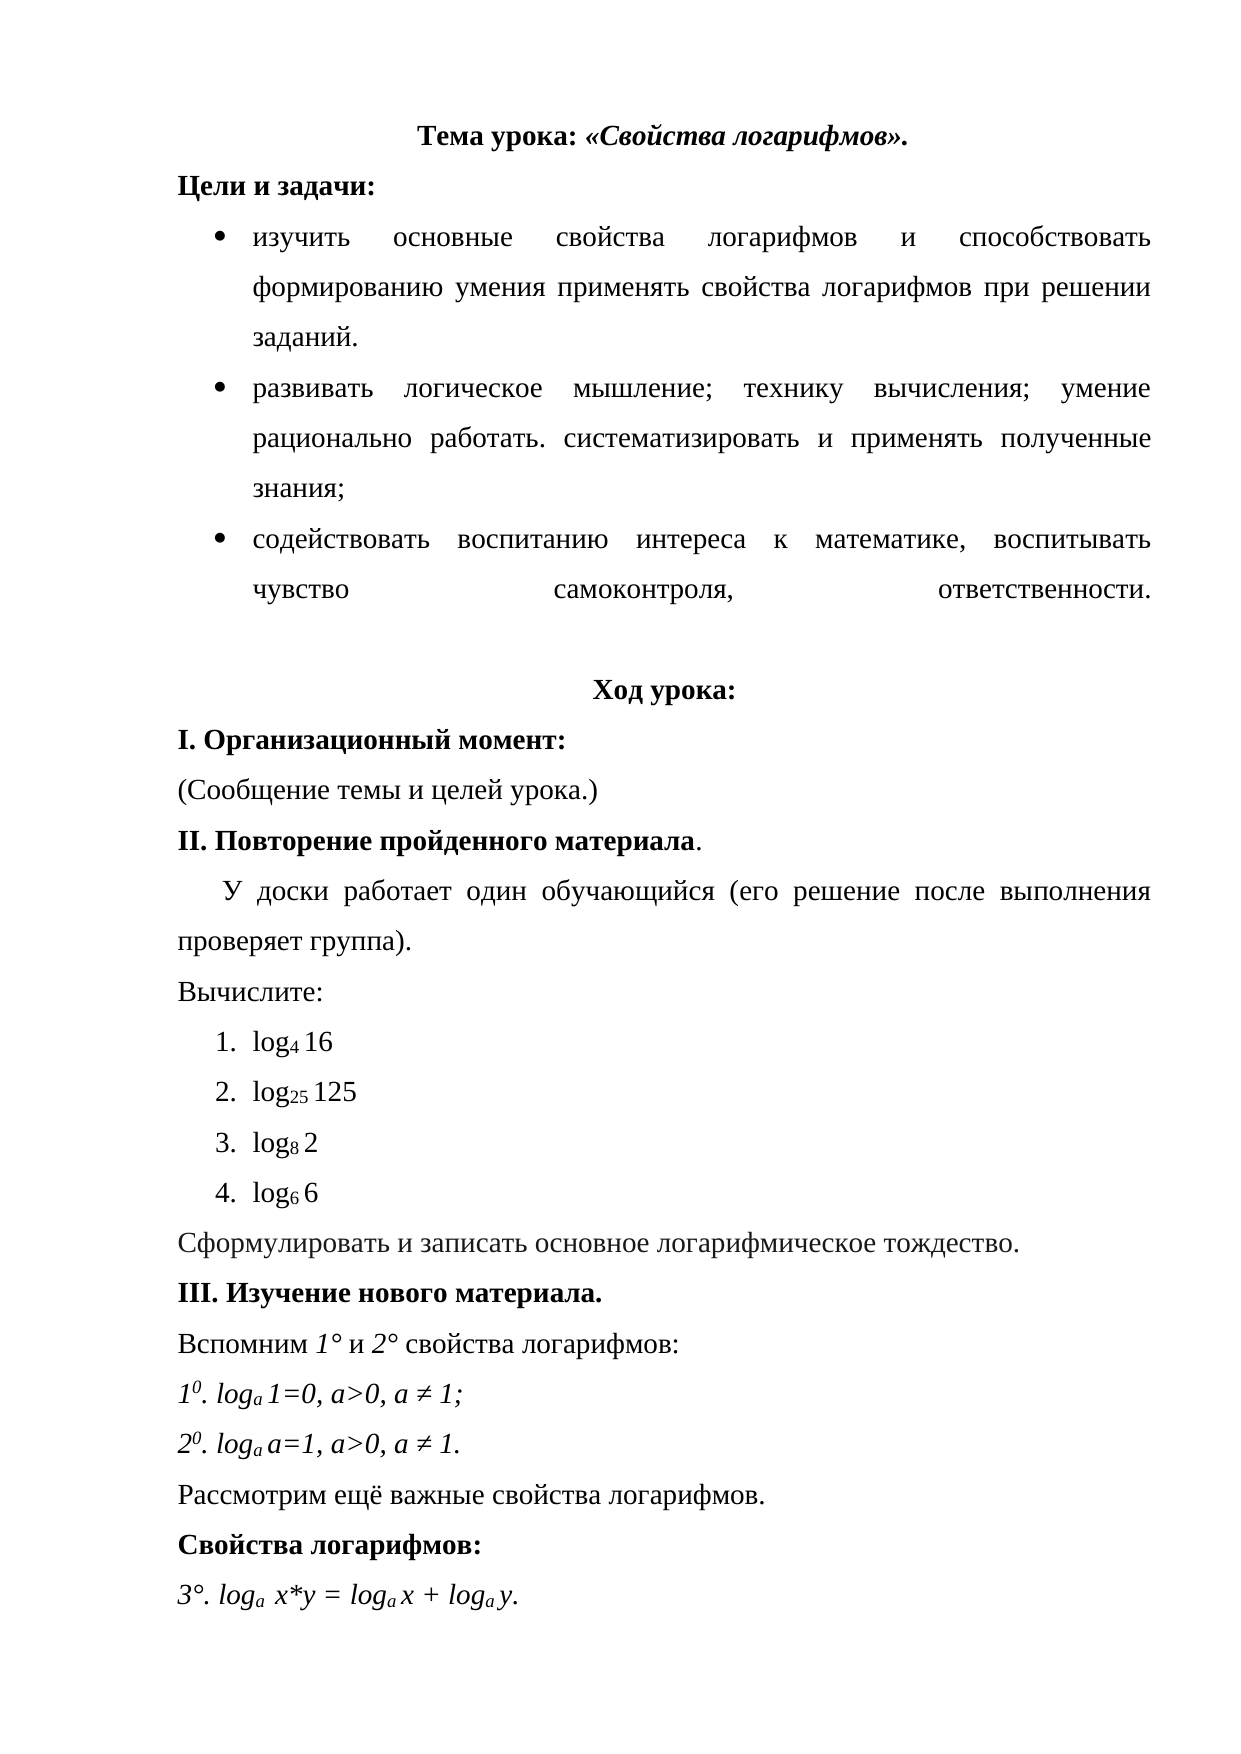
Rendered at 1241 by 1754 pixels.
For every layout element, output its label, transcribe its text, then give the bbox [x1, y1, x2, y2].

list log25 125 [215, 1074, 1152, 1108]
text 20. loga а=1, а>0, a ≠ 1. [177, 1427, 1152, 1460]
text II. Повторение пройденного материала. [177, 823, 1152, 856]
text Вычислите: [177, 974, 1152, 1007]
text Рассмотрим ещё важные свойства логарифмов. [177, 1477, 1152, 1510]
text У доски работает один обучающийся (его решение после выполнения проверяет группа). [177, 873, 1152, 957]
list log6 6 [215, 1175, 1152, 1208]
text I. Организационный момент: [177, 722, 1152, 756]
text 3°. logа х*у = logа х + logа у. [177, 1577, 1152, 1611]
text Тема урока: «Свойства логарифмов». [177, 118, 1152, 152]
list развивать логическое мышление; технику вычисления; умение рационально работать. систематизировать и применять полученные знания; [215, 370, 1152, 504]
text Ход урока: [177, 672, 1152, 705]
list содействовать воспитанию интереса к математике, воспитывать чувство самоконтроля, ответственности. [215, 521, 1152, 655]
list изучить основные свойства логарифмов и способствовать формированию умения применять свойства логарифмов при решении заданий. [215, 219, 1152, 353]
text (Сообщение темы и целей урока.) [177, 772, 1152, 806]
text Свойства логарифмов: [177, 1527, 1152, 1561]
text Вспомним 1° и 2° свойства логарифмов: [177, 1326, 1152, 1359]
list log4 16 [215, 1024, 1152, 1058]
list log8 2 [215, 1125, 1152, 1158]
text 10. loga 1=0, а>0, a ≠ 1; [177, 1376, 1152, 1410]
text Цели и задачи: [177, 168, 1152, 202]
text Сформулировать и записать основное логарифмическое тождество. [177, 1225, 1152, 1259]
text III. Изучение нового материала. [177, 1276, 1152, 1309]
